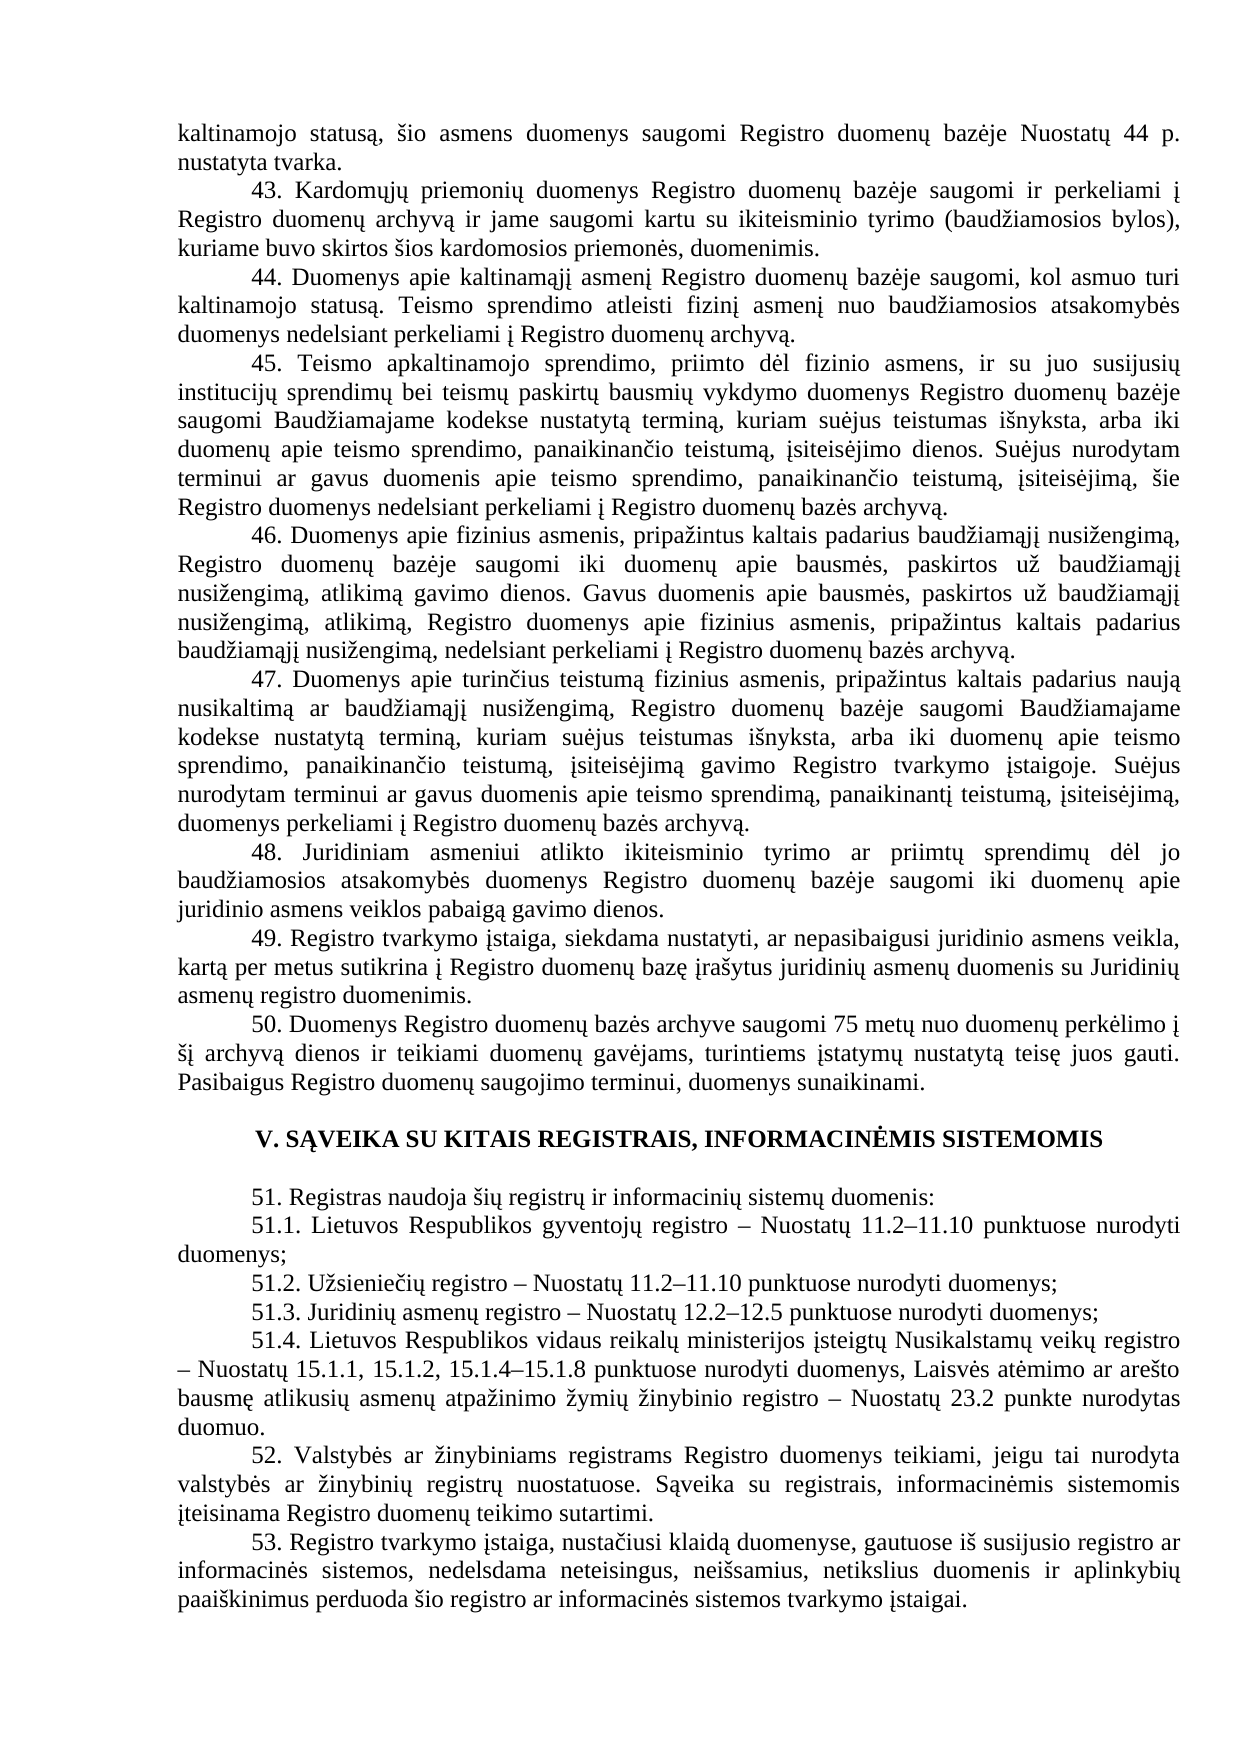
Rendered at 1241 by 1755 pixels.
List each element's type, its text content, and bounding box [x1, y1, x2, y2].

text 51.2. Užsieniečių registro – Nuostatų 11.2–11.10 punktuose nurodyti duomenys; [177, 1268, 1181, 1297]
text 46. Duomenys apie fizinius asmenis, pripažintus kaltais padarius baudžiamąjį nusižengimą, Registro duomenų bazėje saugomi iki duomenų apie bausmės, paskirtos už baudžiamąjį nusižengimą, atlikimą gavimo dienos. Gavus duomenis apie bausmės, paskirtos už baudžiamąjį nusižengimą, atlikimą, Registro duomenys apie fizinius asmenis, pripažintus kaltais padarius baudžiamąjį nusižengimą, nedelsiant perkeliami į Registro duomenų bazės archyvą. [177, 521, 1181, 664]
text 43. Kardomųjų priemonių duomenys Registro duomenų bazėje saugomi ir perkeliami į Registro duomenų archyvą ir jame saugomi kartu su ikiteisminio tyrimo (baudžiamosios bylos), kuriame buvo skirtos šios kardomosios priemonės, duomenimis. [177, 176, 1181, 262]
text 53. Registro tvarkymo įstaiga, nustačiusi klaidą duomenyse, gautuose iš susijusio registro ar informacinės sistemos, nedelsdama neteisingus, neišsamius, netikslius duomenis ir aplinkybių paaiškinimus perduoda šio registro ar informacinės sistemos tvarkymo įstaigai. [177, 1527, 1181, 1613]
text 51.1. Lietuvos Respublikos gyventojų registro – Nuostatų 11.2–11.10 punktuose nurodyti duomenys; [177, 1211, 1181, 1268]
text 47. Duomenys apie turinčius teistumą fizinius asmenis, pripažintus kaltais padarius naują nusikaltimą ar baudžiamąjį nusižengimą, Registro duomenų bazėje saugomi Baudžiamajame kodekse nustatytą terminą, kuriam suėjus teistumas išnyksta, arba iki duomenų apie teismo sprendimo, panaikinančio teistumą, įsiteisėjimą gavimo Registro tvarkymo įstaigoje. Suėjus nurodytam terminui ar gavus duomenis apie teismo sprendimą, panaikinantį teistumą, įsiteisėjimą, duomenys perkeliami į Registro duomenų bazės archyvą. [177, 664, 1181, 837]
text 51.4. Lietuvos Respublikos vidaus reikalų ministerijos įsteigtų Nusikalstamų veikų registro – Nuostatų 15.1.1, 15.1.2, 15.1.4–15.1.8 punktuose nurodyti duomenys, Laisvės atėmimo ar arešto bausmę atlikusių asmenų atpažinimo žymių žinybinio registro – Nuostatų 23.2 punkte nurodytas duomuo. [177, 1326, 1181, 1441]
text 45. Teismo apkaltinamojo sprendimo, priimto dėl fizinio asmens, ir su juo susijusių institucijų sprendimų bei teismų paskirtų bausmių vykdymo duomenys Registro duomenų bazėje saugomi Baudžiamajame kodekse nustatytą terminą, kuriam suėjus teistumas išnyksta, arba iki duomenų apie teismo sprendimo, panaikinančio teistumą, įsiteisėjimo dienos. Suėjus nurodytam terminui ar gavus duomenis apie teismo sprendimo, panaikinančio teistumą, įsiteisėjimą, šie Registro duomenys nedelsiant perkeliami į Registro duomenų bazės archyvą. [177, 348, 1181, 521]
text 51.3. Juridinių asmenų registro – Nuostatų 12.2–12.5 punktuose nurodyti duomenys; [177, 1297, 1181, 1326]
text V. SĄVEIKA SU KITAIS REGISTRAIS, INFORMACINĖMIS SISTEMOMIS [177, 1124, 1181, 1153]
text 50. Duomenys Registro duomenų bazės archyve saugomi 75 metų nuo duomenų perkėlimo į šį archyvą dienos ir teikiami duomenų gavėjams, turintiems įstatymų nustatytą teisę juos gauti. Pasibaigus Registro duomenų saugojimo terminui, duomenys sunaikinami. [177, 1009, 1181, 1096]
text kaltinamojo statusą, šio asmens duomenys saugomi Registro duomenų bazėje Nuostatų 44 p. nustatyta tvarka. [177, 118, 1181, 176]
text 48. Juridiniam asmeniui atlikto ikiteisminio tyrimo ar priimtų sprendimų dėl jo baudžiamosios atsakomybės duomenys Registro duomenų bazėje saugomi iki duomenų apie juridinio asmens veiklos pabaigą gavimo dienos. [177, 837, 1181, 923]
text 52. Valstybės ar žinybiniams registrams Registro duomenys teikiami, jeigu tai nurodyta valstybės ar žinybinių registrų nuostatuose. Sąveika su registrais, informacinėmis sistemomis įteisinama Registro duomenų teikimo sutartimi. [177, 1441, 1181, 1527]
text 49. Registro tvarkymo įstaiga, siekdama nustatyti, ar nepasibaigusi juridinio asmens veikla, kartą per metus sutikrina į Registro duomenų bazę įrašytus juridinių asmenų duomenis su Juridinių asmenų registro duomenimis. [177, 923, 1181, 1009]
text 51. Registras naudoja šių registrų ir informacinių sistemų duomenis: [177, 1182, 1181, 1211]
text 44. Duomenys apie kaltinamąjį asmenį Registro duomenų bazėje saugomi, kol asmuo turi kaltinamojo statusą. Teismo sprendimo atleisti fizinį asmenį nuo baudžiamosios atsakomybės duomenys nedelsiant perkeliami į Registro duomenų archyvą. [177, 262, 1181, 348]
